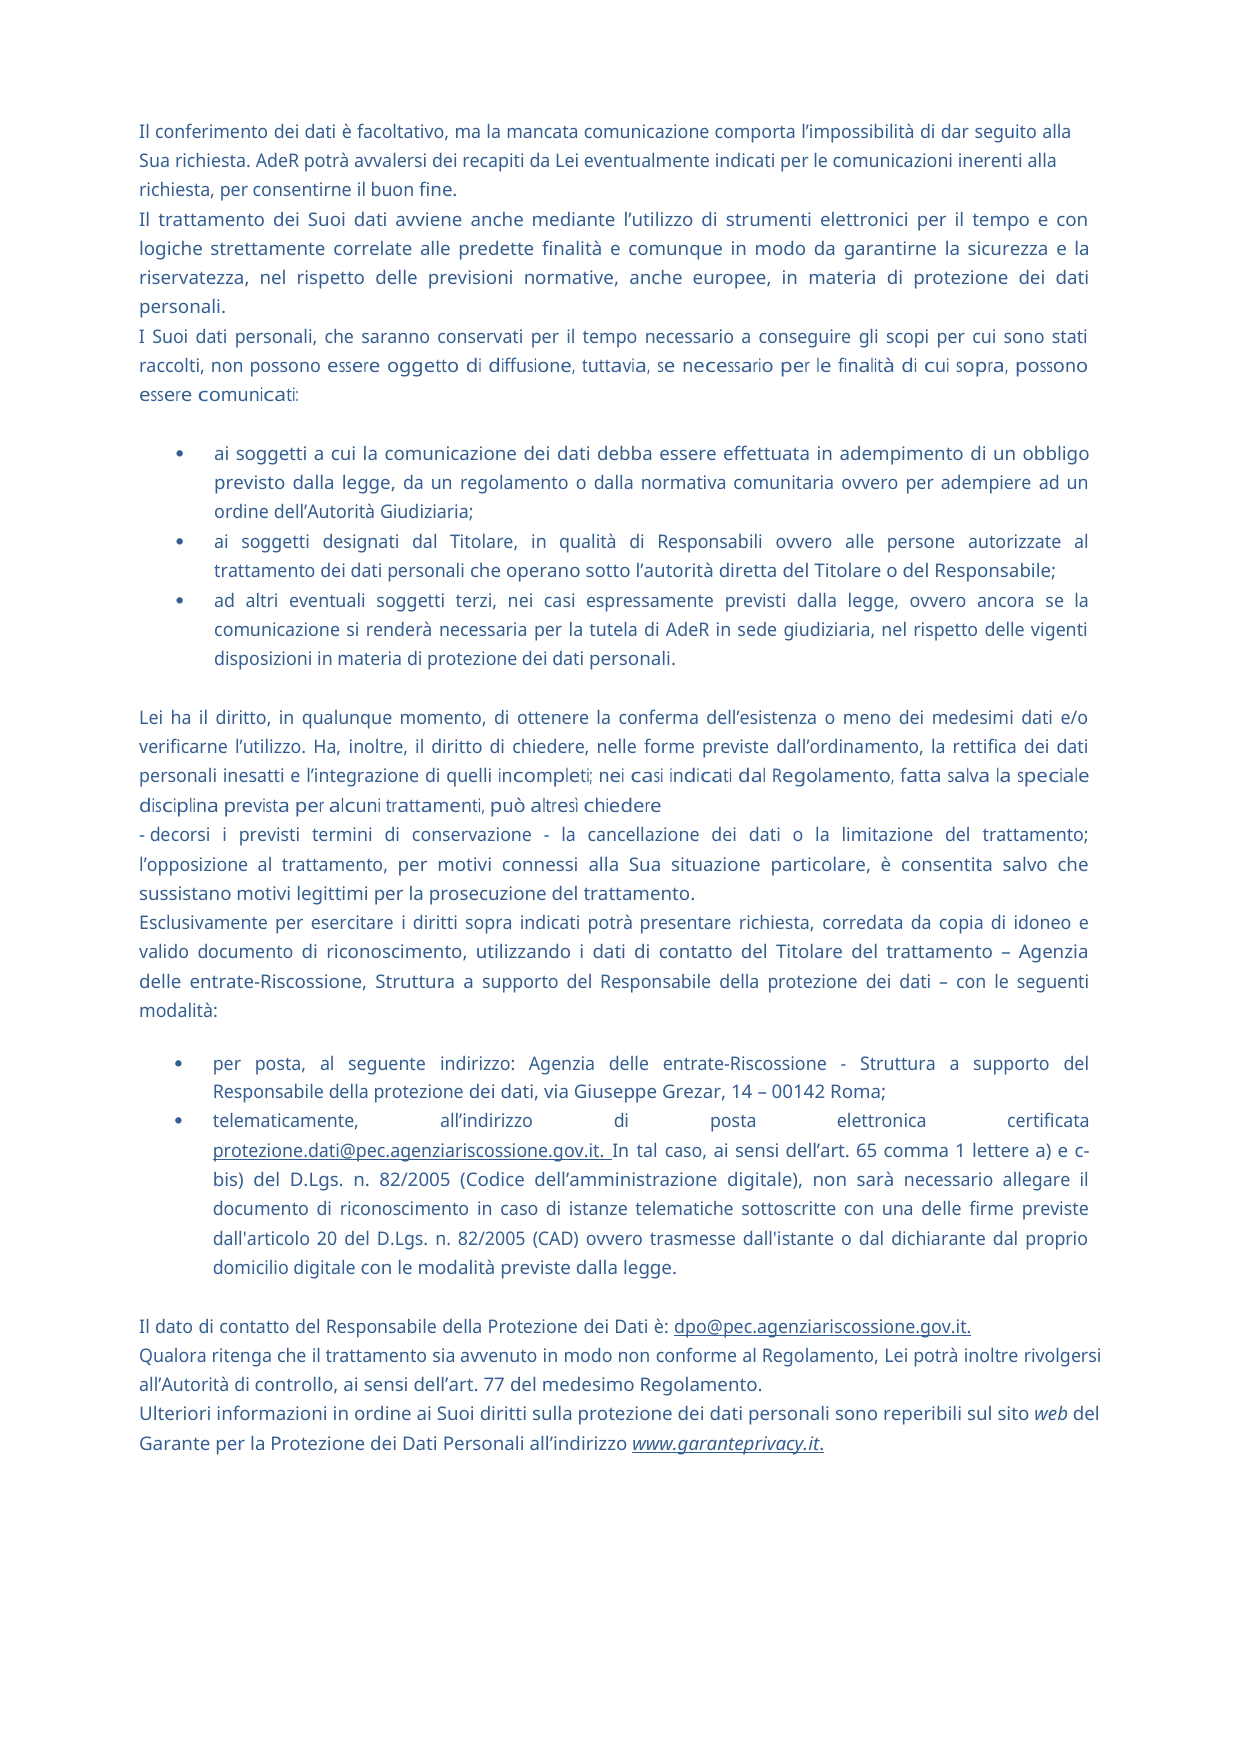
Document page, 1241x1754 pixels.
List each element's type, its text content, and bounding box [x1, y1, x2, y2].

list ad altri eventuali soggetti terzi, nei casi espressamente previsti dalla legge, ovvero ancora se la comunicazione si renderà necessaria per la tutela di AdeR in sede giudiziaria, nel rispetto delle vigenti disposizioni in materia di protezione dei dati personali. [176, 587, 1089, 671]
text Il conferimento dei dati è facoltativo, ma la mancata comunicazione comporta l’impossibilità di dar seguito alla Sua richiesta. AdeR potrà avvalersi dei recapiti da Lei eventualmente indicati per le comunicazioni inerenti alla richiesta, per consentirne il buon fine. [139, 118, 1102, 202]
text Ulteriori informazioni in ordine ai Suoi diritti sulla protezione dei dati personali sono reperibili sul sito web del Garante per la Protezione dei Dati Personali all’indirizzo www.garanteprivacy.it. [139, 1401, 1122, 1455]
text I Suoi dati personali, che saranno conservati per il tempo necessario a conseguire gli scopi per cui sono stati raccolti, non possono essere oggetto di diffusione, tuttavia, se necessario per le finalità di cui sopra, possono essere comunicati: [139, 323, 1089, 407]
list telematicamente, all’indirizzo di posta elettronica certificata protezione.dati@pec.agenziariscossione.gov.it. In tal caso, ai sensi dell’art. 65 comma 1 lettere a) e c-bis) del D.Lgs. n. 82/2005 (Codice dell’amministrazione digitale), non sarà necessario allegare il documento di riconoscimento in caso di istanze telematiche sottoscritte con una delle firme previste dall'articolo 20 del D.Lgs. n. 82/2005 (CAD) ovvero trasmesse dall'istante o dal dichiarante dal proprio domicilio digitale con le modalità previste dalla legge. [175, 1108, 1089, 1280]
text Il dato di contatto del Responsabile della Protezione dei Dati è: dpo@pec.agenziariscossione.gov.it. [139, 1313, 1122, 1338]
text Il trattamento dei Suoi dati avviene anche mediante l’utilizzo di strumenti elettronici per il tempo e con logiche strettamente correlate alle predette finalità e comunque in modo da garantirne la sicurezza e la riservatezza, nel rispetto delle previsioni normative, anche europee, in materia di protezione dei dati personali. [139, 206, 1089, 319]
list per posta, al seguente indirizzo: Agenzia delle entrate-Riscossione - Struttura a supporto del Responsabile della protezione dei dati, via Giuseppe Grezar, 14 – 00142 Roma; [175, 1050, 1089, 1104]
text Esclusivamente per esercitare i diritti sopra indicati potrà presentare richiesta, corredata da copia di idoneo e valido documento di riconoscimento, utilizzando i dati di contatto del Titolare del trattamento – Agenzia delle entrate-Riscossione, Struttura a supporto del Responsabile della protezione dei dati – con le seguenti modalità: [139, 909, 1089, 1023]
list decorsi i previsti termini di conservazione - la cancellazione dei dati o la limitazione del trattamento; l’opposizione al trattamento, per motivi connessi alla Sua situazione particolare, è consentita salvo che sussistano motivi legittimi per la prosecuzione del trattamento. [139, 822, 1089, 906]
list ai soggetti a cui la comunicazione dei dati debba essere effettuata in adempimento di un obbligo previsto dalla legge, da un regolamento o dalla normativa comunitaria ovvero per adempiere ad un ordine dell’Autorità Giudiziaria; [176, 440, 1089, 524]
list ai soggetti designati dal Titolare, in qualità di Responsabili ovvero alle persone autorizzate al trattamento dei dati personali che operano sotto l’autorità diretta del Titolare o del Responsabile; [176, 528, 1089, 583]
text Lei ha il diritto, in qualunque momento, di ottenere la conferma dell’esistenza o meno dei medesimi dati e/o verificarne l’utilizzo. Ha, inoltre, il diritto di chiedere, nelle forme previste dall’ordinamento, la rettifica dei dati personali inesatti e l’integrazione di quelli incompleti; nei casi indicati dal Regolamento, fatta salva la speciale disciplina prevista per alcuni trattamenti, può altresì chiedere [139, 704, 1090, 818]
text Qualora ritenga che il trattamento sia avvenuto in modo non conforme al Regolamento, Lei potrà inoltre rivolgersi all’Autorità di controllo, ai sensi dell’art. 77 del medesimo Regolamento. [139, 1342, 1122, 1397]
